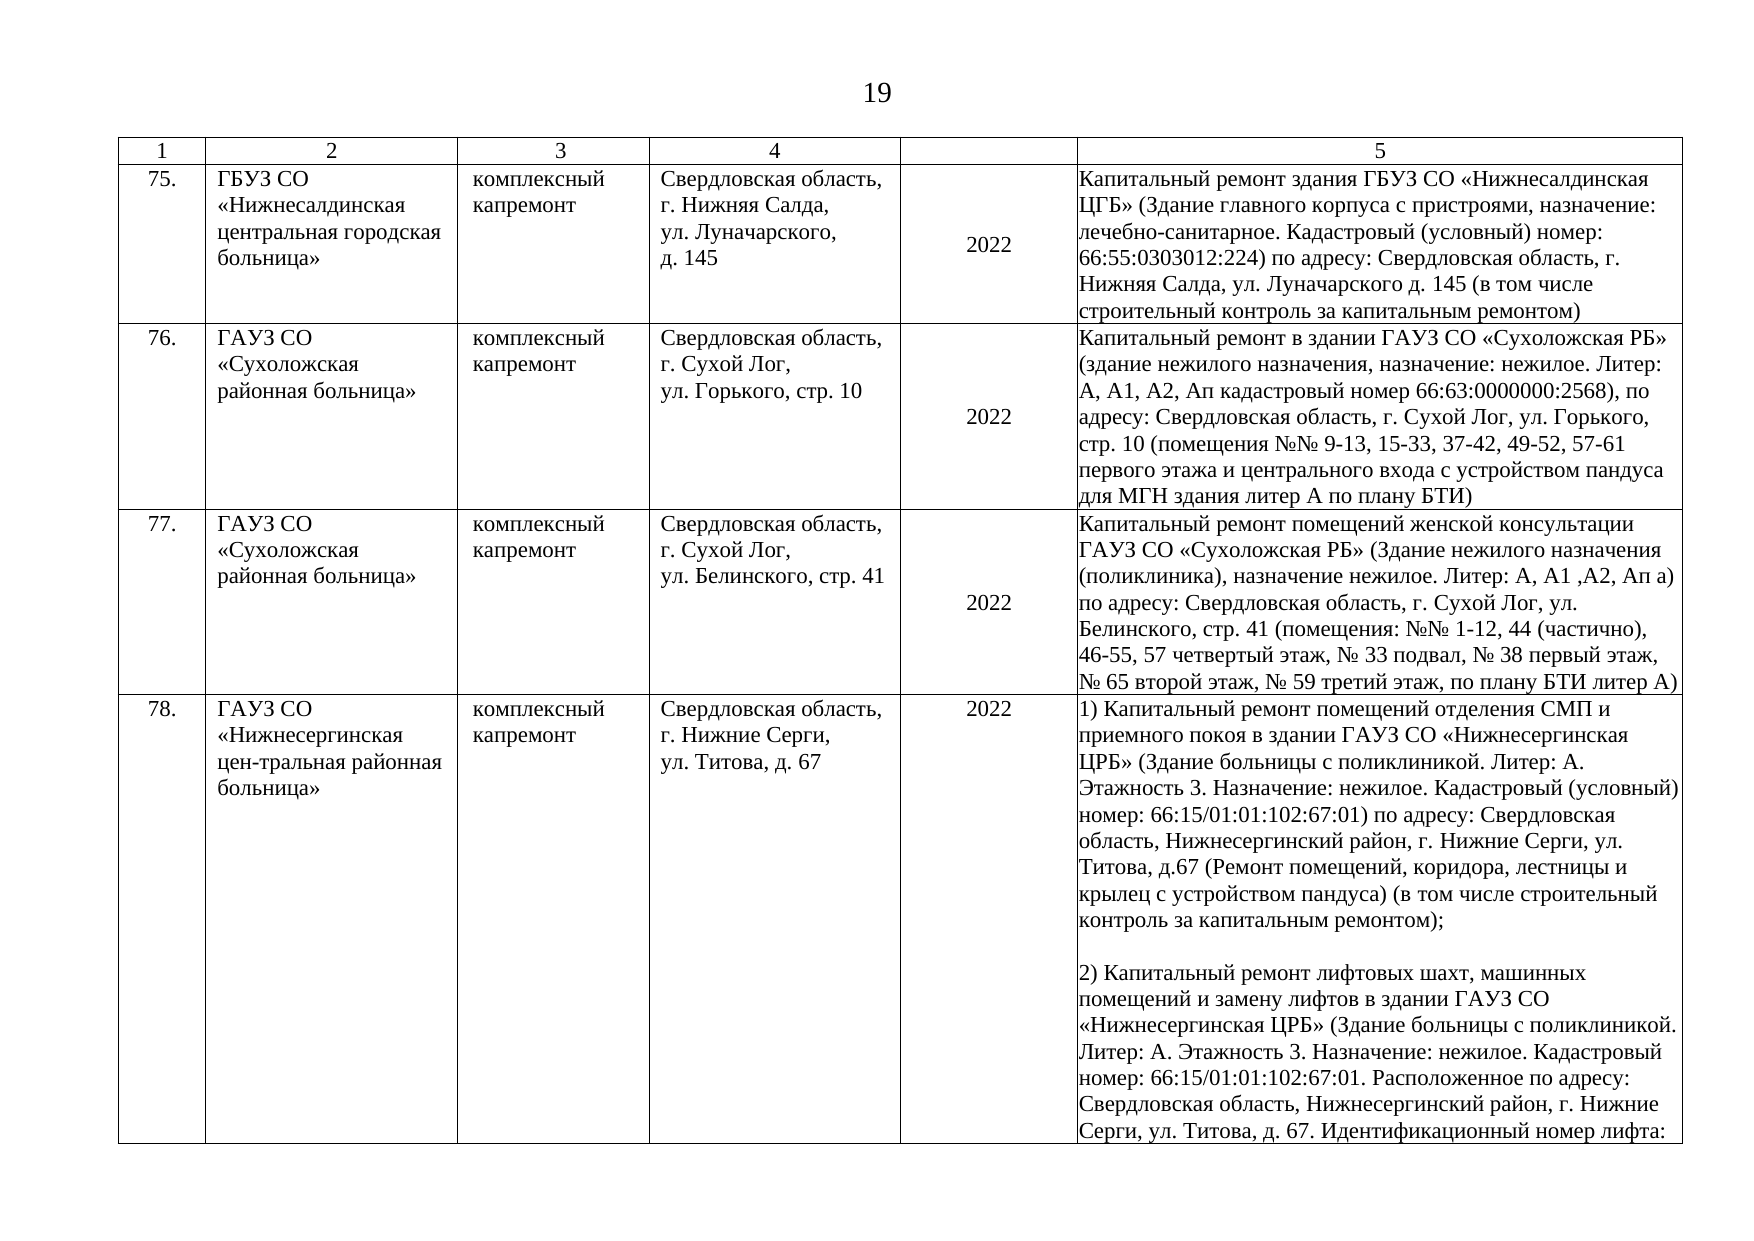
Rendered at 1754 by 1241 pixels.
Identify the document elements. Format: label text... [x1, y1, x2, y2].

table_cell комплексный капремонт [458, 510, 649, 694]
table_cell Капитальный ремонт помещений женской консультации ГАУЗ СО «Сухоложская РБ» (Здание нежилого назначения (поликлиника), назначение нежилое. Литер: А, А1 ,А2, Ап а) по адресу: Свердловская область, г. Сухой Лог, ул. Белинского, стр. 41 (помещения: №№ 1-12, 44 (частично), 46-55, 57 четвертый этаж, № 33 подвал, № 38 первый этаж, № 65 второй этаж, № 59 третий этаж, по плану БТИ литер А) [1078, 510, 1682, 694]
table_cell 2022 [901, 165, 1077, 323]
table_header [901, 138, 1077, 164]
table_cell Свердловская область, г. Нижняя Салда, ул. Луначарского, д. 145 [650, 165, 900, 323]
table_header 2 [206, 138, 457, 164]
table_header 1 [119, 138, 205, 164]
table_header 3 [458, 138, 649, 164]
table_cell Капитальный ремонт в здании ГАУЗ СО «Сухоложская РБ» (здание нежилого назначения, назначение: нежилое. Литер: А, А1, А2, Ап кадастровый номер 66:63:0000000:2568), по адресу: Свердловская область, г. Сухой Лог, ул. Горького, стр. 10 (помещения №№ 9-13, 15-33, 37-42, 49-52, 57-61 первого этажа и центрального входа с устройством пандуса для МГН здания литер А по плану БТИ) [1078, 324, 1682, 509]
table_cell 2022 [901, 695, 1077, 1143]
table_cell Капитальный ремонт здания ГБУЗ СО «Нижнесалдинская ЦГБ» (Здание главного корпуса с пристроями, назначение: лечебно-санитарное. Кадастровый (условный) номер: 66:55:0303012:224) по адресу: Свердловская область, г. Нижняя Салда, ул. Луначарского д. 145 (в том числе строительный контроль за капитальным ремонтом) [1078, 165, 1682, 323]
table_cell ГАУЗ СО «Сухоложская районная больница» [206, 510, 457, 694]
table_cell ГБУЗ СО «Нижнесалдинская центральная городская больница» [206, 165, 457, 323]
table_cell 76. [119, 324, 205, 509]
table_cell комплексный капремонт [458, 165, 649, 323]
table_cell 75. [119, 165, 205, 323]
table_header 4 [650, 138, 900, 164]
table_cell 2022 [901, 324, 1077, 509]
table_cell 77. [119, 510, 205, 694]
table_cell комплексный капремонт [458, 695, 649, 1143]
table_cell Свердловская область, г. Сухой Лог, ул. Горького, стр. 10 [650, 324, 900, 509]
table_cell Свердловская область, г. Сухой Лог, ул. Белинского, стр. 41 [650, 510, 900, 694]
table_cell Свердловская область, г. Нижние Серги, ул. Титова, д. 67 [650, 695, 900, 1143]
table_header 5 [1078, 138, 1682, 164]
table_cell ГАУЗ СО «Сухоложская районная больница» [206, 324, 457, 509]
table_cell комплексный капремонт [458, 324, 649, 509]
table_cell 2022 [901, 510, 1077, 694]
table_cell ГАУЗ СО «Нижнесергинская цен-тральная районная больница» [206, 695, 457, 1143]
table_cell 1) Капитальный ремонт помещений отделения СМП и приемного покоя в здании ГАУЗ СО «Нижнесергинская ЦРБ» (Здание больницы с поликлиникой. Литер: А. Этажность 3. Назначение: нежилое. Кадастровый (условный) номер: 66:15/01:01:102:67:01) по адресу: Свердловская область, Нижнесергинский район, г. Нижние Серги, ул. Титова, д.67 (Ремонт помещений, коридора, лестницы и крылец с устройством пандуса) (в том числе строительный контроль за капитальным ремонтом); 2) Капитальный ремонт лифтовых шахт, машинных помещений и замену лифтов в здании ГАУЗ СО «Нижнесергинская ЦРБ» (Здание больницы с поликлиникой. Литер: А. Этажность 3. Назначение: нежилое. Кадастровый номер: 66:15/01:01:102:67:01. Расположенное по адресу: Свердловская область, Нижнесергинский район, г. Нижние Серги, ул. Титова, д. 67. Идентификационный номер лифта: [1078, 695, 1682, 1143]
table_cell 78. [119, 695, 205, 1143]
